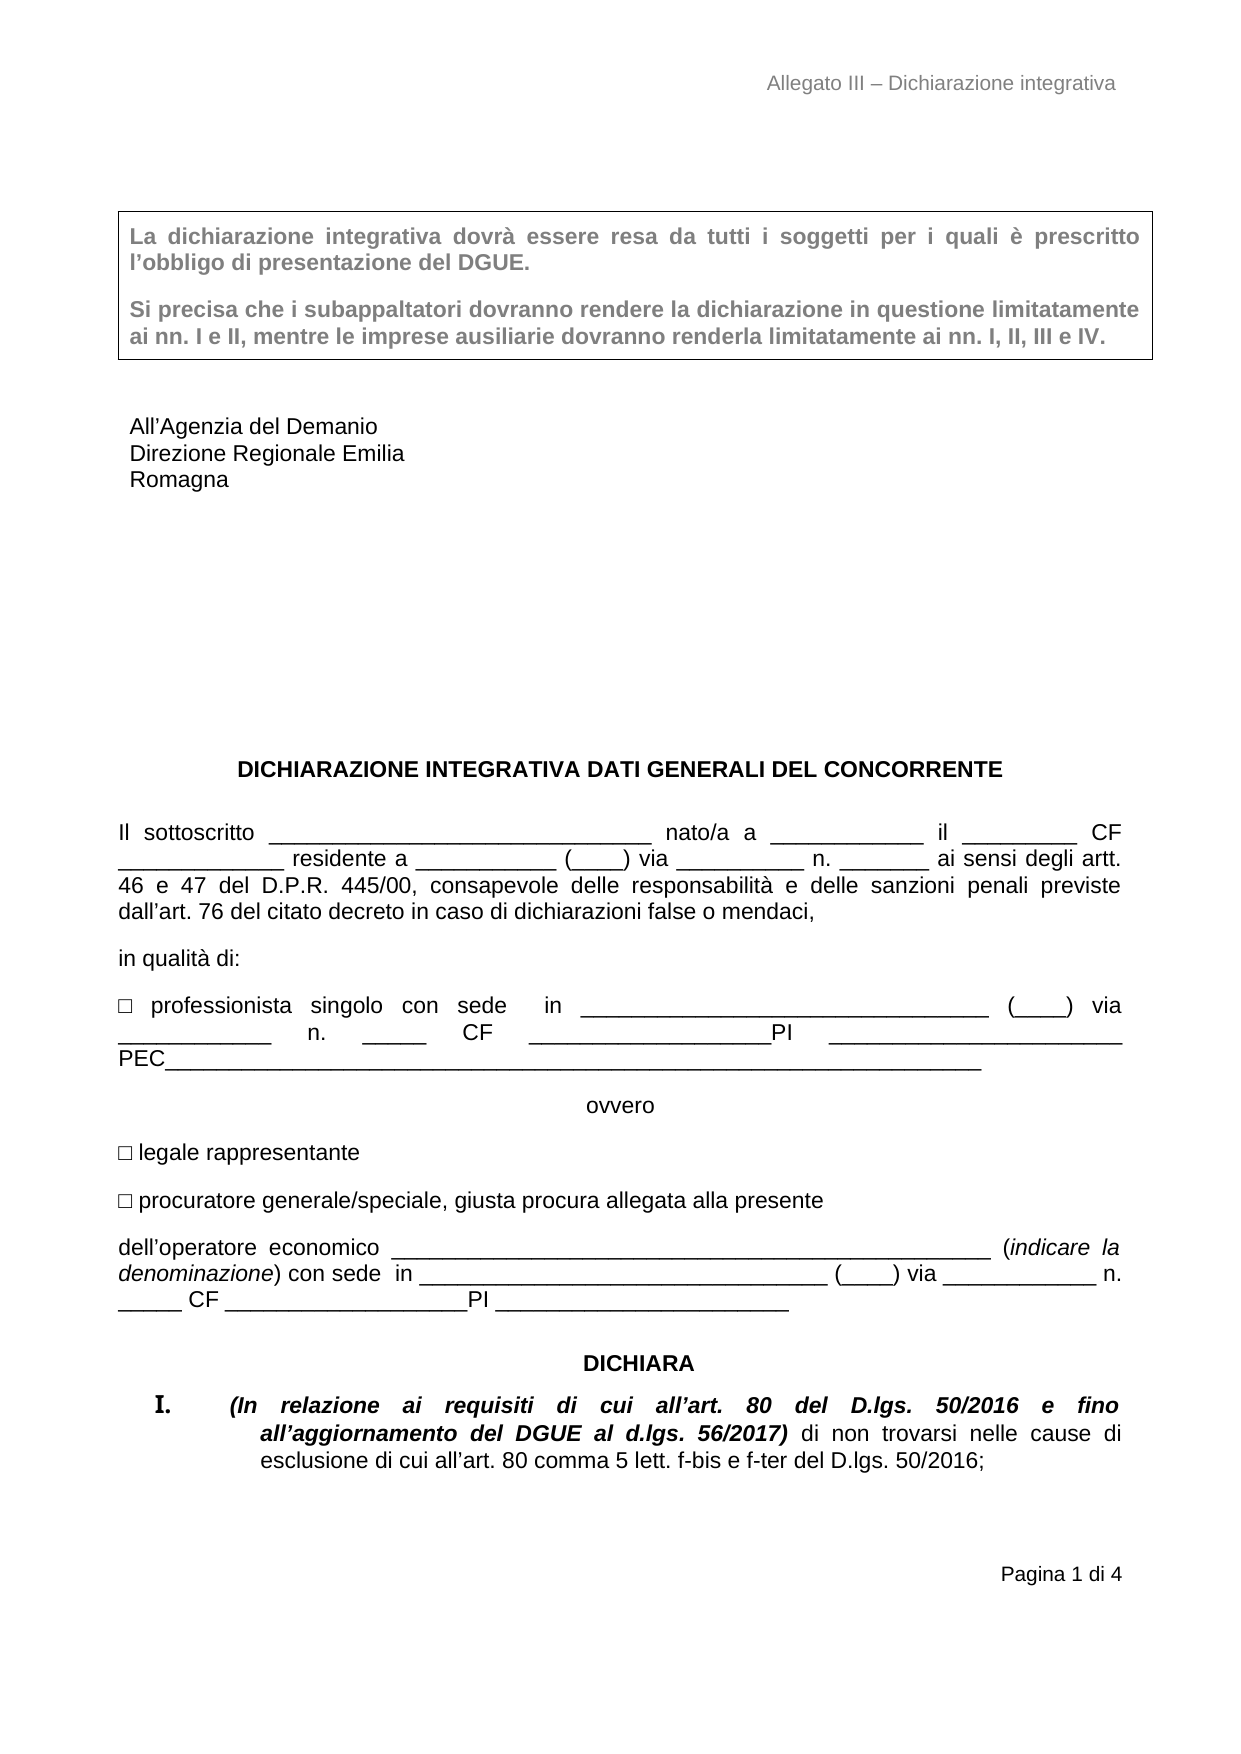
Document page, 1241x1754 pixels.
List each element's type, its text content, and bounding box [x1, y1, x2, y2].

text Il sottoscritto ______________________________ nato/a a ____________ il _________ CF _____________ residente a ___________ (____) via __________ n. _______ ai sensi degli artt. 46 e 47 del D.P.R. 445/00, consapevole delle responsabilità e delle sanzioni penali previste dall’art. 76 del citato decreto in caso di dichiarazioni false o mendaci, [118, 819, 1122, 924]
text in qualità di: [118, 945, 1122, 971]
table_cell [461, 387, 482, 492]
text □ procuratore generale/speciale, giusta procura allegata alla presente [118, 1187, 1122, 1213]
text DICHIARA [156, 1349, 1122, 1376]
table_header La dichiarazione integrativa dovrà essere resa da tutti i soggetti per i quali è prescritto l’obbligo di presentazione del DGUE. Si precisa che i subappaltatori dovranno rendere la dichiarazione in questione limitatamente ai nn. I e II, mentre le imprese ausiliarie dovranno renderla limitatamente ai nn. I, II, III e IV. [119, 212, 1152, 359]
list (In relazione ai requisiti di cui all’art. 80 del D.lgs. 50/2016 e fino all’aggiornamento del DGUE al d.lgs. 56/2017) di non trovarsi nelle cause di esclusione di cui all’art. 80 comma 5 lett. f-bis e f-ter del D.lgs. 50/2016; [154, 1386, 1122, 1473]
text DICHIARAZIONE INTEGRATIVA DATI GENERALI DEL CONCORRENTE [118, 756, 1122, 782]
text □ legale rappresentante [118, 1139, 1122, 1166]
table_header [118, 360, 139, 387]
text □ professionista singolo con sede in ________________________________ (____) via ____________ n. _____ CF ___________________PI _______________________ PEC________________________________________________________________ [118, 992, 1122, 1071]
text dell’operatore economico _______________________________________________ (indicare la denominazione) con sede in ________________________________ (____) via ____________ n. _____ CF ___________________PI _______________________ [118, 1234, 1122, 1313]
table_header [140, 360, 482, 387]
text ovvero [118, 1092, 1122, 1118]
table_cell All’Agenzia del Demanio Direzione Regionale Emilia Romagna [118, 387, 461, 492]
